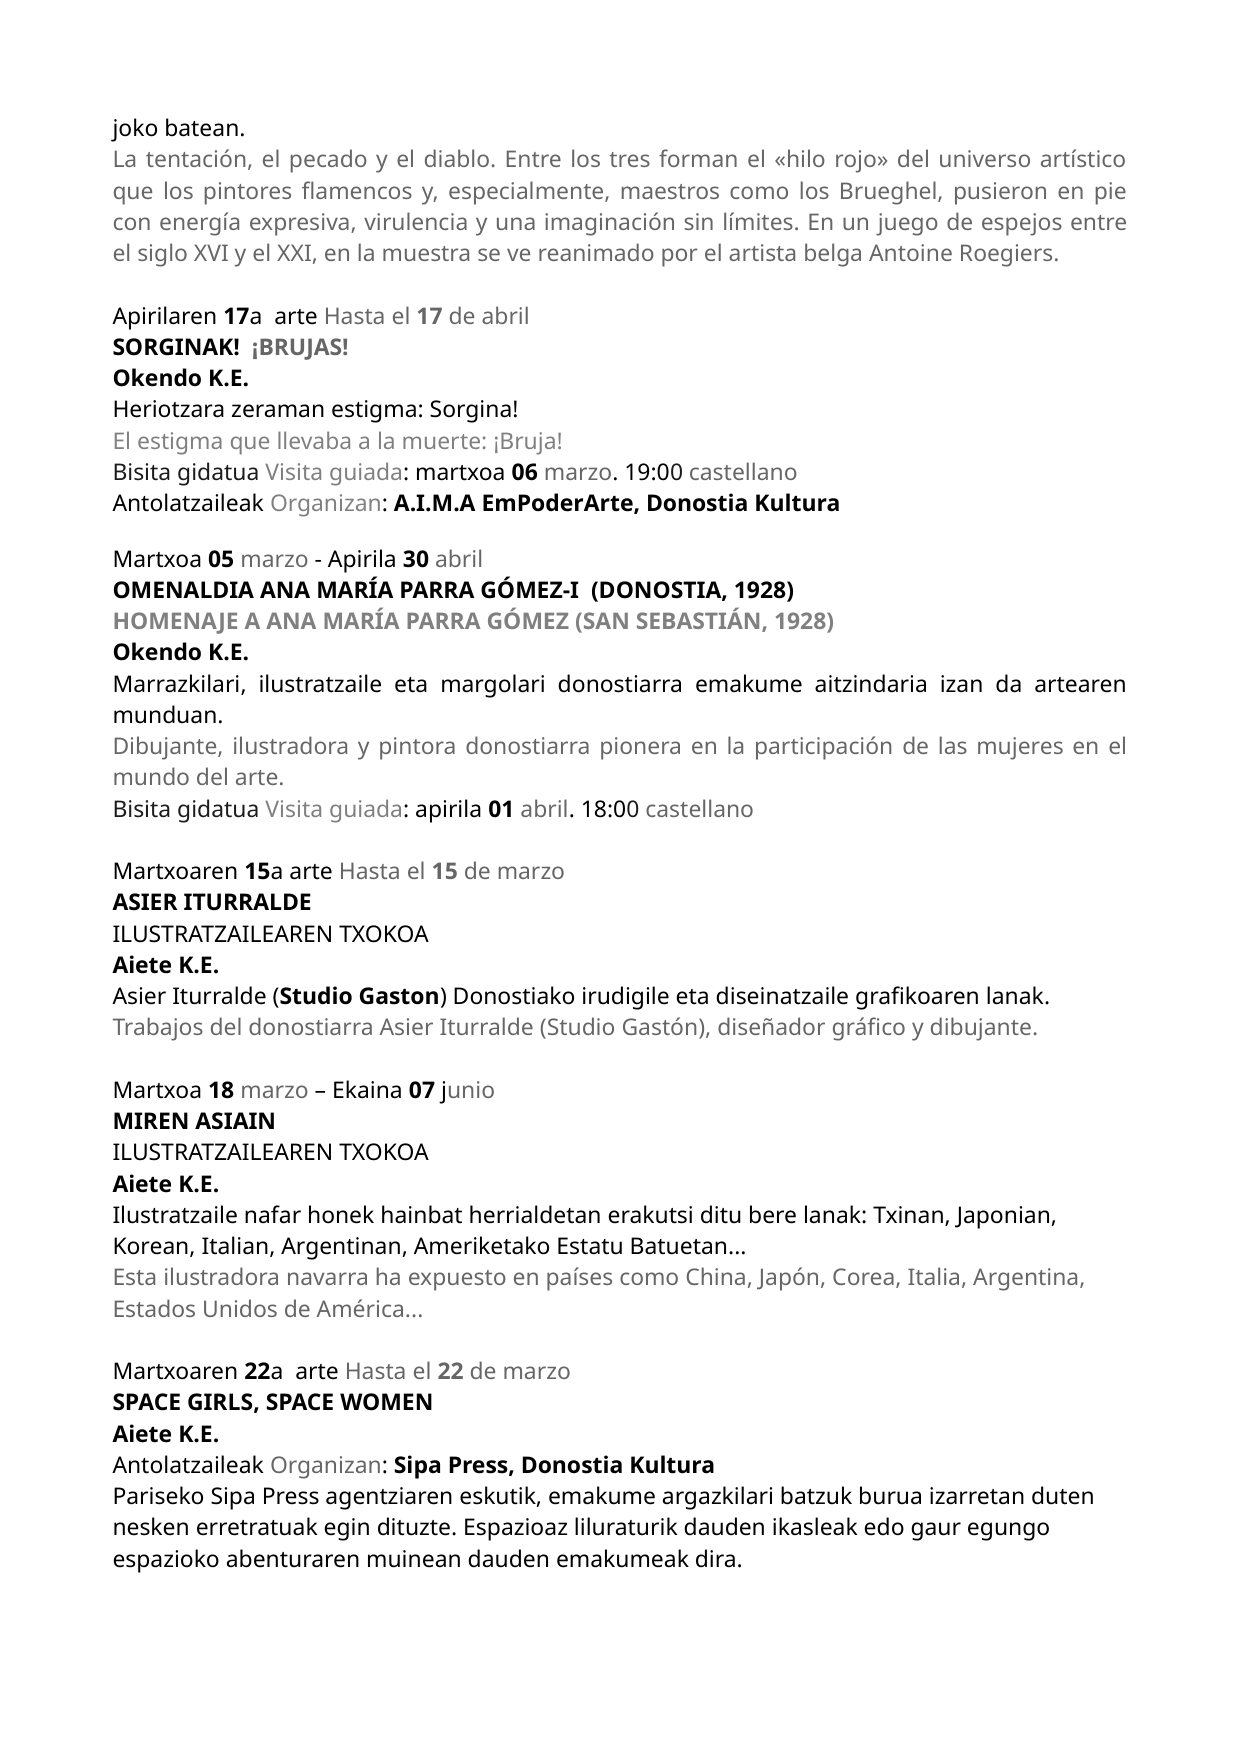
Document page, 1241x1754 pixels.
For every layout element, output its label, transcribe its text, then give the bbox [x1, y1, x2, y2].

text Antolatzaileak Organizan: A.I.M.A EmPoderArte, Donostia Kultura [112, 487, 1128, 518]
text Martxoaren 15a arte Hasta el 15 de marzo [112, 855, 1128, 886]
text SORGINAK! ¡BRUJAS! [112, 331, 1128, 362]
text Martxoaren 22a arte Hasta el 22 de marzo [112, 1355, 1128, 1386]
text Martxoa 18 marzo – Ekaina 07 junio [112, 1074, 1128, 1105]
text Bisita gidatua Visita guiada: martxoa 06 marzo. 19:00 castellano [112, 456, 1128, 487]
text SPACE GIRLS, SPACE WOMEN [112, 1386, 1128, 1417]
text homenaje a ana maría parra gómez (san sebastián, 1928) [112, 605, 1128, 636]
text Aiete K.E. [112, 1167, 1128, 1199]
text Pariseko Sipa Press agentziaren eskutik, emakume argazkilari batzuk burua izarretan duten nesken erretratuak egin dituzte. Espazioaz liluraturik dauden ikasleak edo gaur egungo espazioko abenturaren muinean dauden emakumeak dira. [112, 1480, 1128, 1574]
text ASIER ITURRALDE [112, 886, 1128, 917]
text ILUSTRATZAILEAREN TXOKOA [112, 1136, 1128, 1167]
text Apirilaren 17a arte Hasta el 17 de abril [112, 300, 1128, 331]
text Dibujante, ilustradora y pintora donostiarra pionera en la participación de las mujeres en el mundo del arte. [112, 730, 1128, 792]
text joko batean. [112, 112, 1128, 143]
text Aiete K.E. [112, 1417, 1128, 1449]
text Esta ilustradora navarra ha expuesto en países como China, Japón, Corea, Italia, Argentina, Estados Unidos de América... [112, 1261, 1128, 1324]
text Aiete K.E. [112, 949, 1128, 980]
text ILUSTRATZAILEAREN TXOKOA [112, 917, 1128, 949]
text Okendo K.E. [112, 362, 1128, 393]
text El estigma que llevaba a la muerte: ¡Bruja! [112, 425, 1128, 456]
text Asier Iturralde (Studio Gaston) Donostiako irudigile eta diseinatzaile grafikoaren lanak. [112, 980, 1128, 1011]
text Antolatzaileak Organizan: Sipa Press, Donostia Kultura [112, 1449, 1128, 1480]
text La tentación, el pecado y el diablo. Entre los tres forman el «hilo rojo» del universo artístico que los pintores flamencos y, especialmente, maestros como los Brueghel, pusieron en pie con energía expresiva, virulencia y una imaginación sin límites. En un juego de espejos entre el siglo XVI y el XXI, en la muestra se ve reanimado por el artista belga Antoine Roegiers. [112, 143, 1128, 268]
text Heriotzara zeraman estigma: Sorgina! [112, 393, 1128, 425]
text Bisita gidatua Visita guiada: apirila 01 abril. 18:00 castellano [112, 792, 1128, 824]
text Marrazkilari, ilustratzaile eta margolari donostiarra emakume aitzindaria izan da artearen munduan. [112, 667, 1128, 730]
text Okendo K.E. [112, 636, 1128, 667]
text Ilustratzaile nafar honek hainbat herrialdetan erakutsi ditu bere lanak: Txinan, Japonian, Korean, Italian, Argentinan, Ameriketako Estatu Batuetan... [112, 1199, 1128, 1261]
text omenaldia ana maría parra gómez-I (DONOSTIA, 1928) [112, 574, 1128, 605]
subtitle Martxoa 05 marzo - Apirila 30 abril [112, 542, 1128, 574]
text MIREN ASIAIN [112, 1105, 1128, 1136]
text Trabajos del donostiarra Asier Iturralde (Studio Gastón), diseñador gráfico y dibujante. [112, 1011, 1128, 1042]
